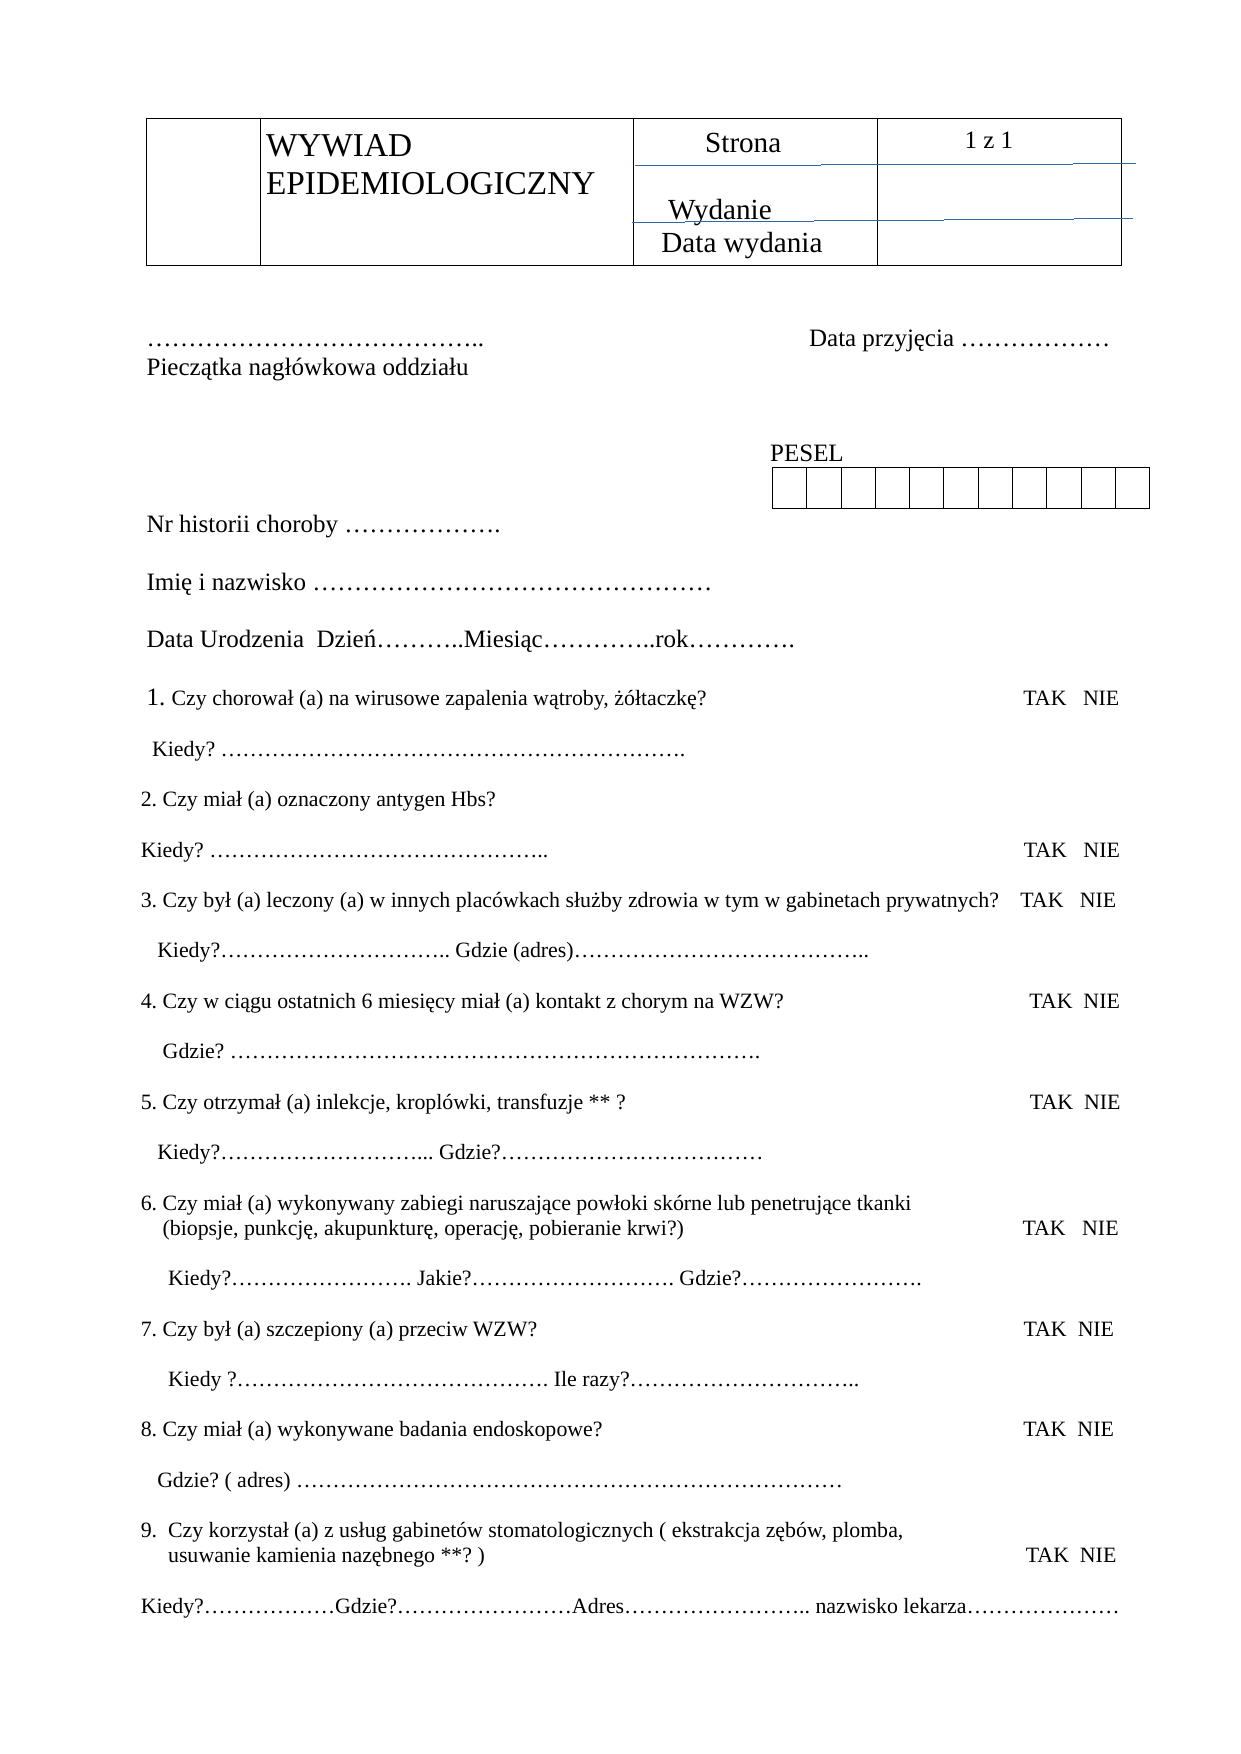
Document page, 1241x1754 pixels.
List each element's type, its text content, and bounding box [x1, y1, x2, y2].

text usuwanie kamienia nazębnego **? ) TAK NIE [141, 1542, 1121, 1568]
table_header [1116, 468, 1149, 508]
table_header [147, 119, 260, 265]
text Gdzie? ( adres) ………………………………………………………………… [141, 1467, 1121, 1492]
table_header [910, 468, 943, 508]
table_header [944, 468, 978, 508]
text 7. Czy był (a) szczepiony (a) przeciw WZW? TAK NIE [141, 1316, 1121, 1341]
text (biopsje, punkcję, akupunkturę, operację, pobieranie krwi?) TAK NIE [141, 1215, 1121, 1240]
table_header [842, 468, 875, 508]
text Kiedy?……………………. Jakie?………………………. Gdzie?……………………. [141, 1265, 1121, 1290]
text Data Urodzenia Dzień………..Miesiąc…………..rok…………. [146, 624, 1121, 653]
table_header [979, 468, 1012, 508]
table_header Strona Wydanie Data wydania [634, 119, 877, 265]
table_header [1047, 468, 1081, 508]
text Kiedy? ……………………………………….. TAK NIE [141, 837, 1121, 862]
text Kiedy?………………Gdzie?……………………Adres…………………….. nazwisko lekarza………………… [141, 1593, 1121, 1618]
table_header [773, 468, 806, 508]
text Kiedy?………………………... Gdzie?……………………………… [141, 1139, 1121, 1164]
text Imię i nazwisko ………………………………………… [146, 567, 1121, 596]
text Nr historii choroby ………………. [146, 509, 1121, 538]
text 5. Czy otrzymał (a) inlekcje, kroplówki, transfuzje ** ? TAK NIE [141, 1089, 1121, 1114]
text 2. Czy miał (a) oznaczony antygen Hbs? [141, 786, 1121, 811]
text 6. Czy miał (a) wykonywany zabiegi naruszające powłoki skórne lub penetrujące tkanki [141, 1189, 1121, 1215]
text Kiedy?………………………….. Gdzie (adres)………………………………….. [141, 937, 1121, 963]
text PESEL [64, 438, 1240, 467]
text 1. Czy chorował (a) na wirusowe zapalenia wątroby, żółtaczkę? TAK NIE [146, 682, 1121, 711]
table_header WYWIAD EPIDEMIOLOGICZNY [261, 119, 633, 265]
text ………………………………….. Data przyjęcia ……………… [146, 323, 1121, 352]
table_header [1082, 468, 1115, 508]
text 3. Czy był (a) leczony (a) w innych placówkach służby zdrowia w tym w gabinetach prywatnych? TAK NIE [141, 887, 1121, 912]
text Gdzie? ………………………………………………………………. [141, 1038, 1121, 1063]
table_header [876, 468, 909, 508]
text 4. Czy w ciągu ostatnich 6 miesięcy miał (a) kontakt z chorym na WZW? TAK NIE [141, 988, 1121, 1013]
text 8. Czy miał (a) wykonywane badania endoskopowe? TAK NIE [141, 1416, 1121, 1442]
text Kiedy ?……………………………………. Ile razy?………………………….. [141, 1366, 1121, 1391]
text Pieczątka nagłówkowa oddziału [146, 352, 1121, 381]
table_header 1 z 1 [878, 119, 1121, 265]
table_header [1013, 468, 1046, 508]
text 9. Czy korzystał (a) z usług gabinetów stomatologicznych ( ekstrakcja zębów, plomba, [141, 1517, 1121, 1542]
text Kiedy? ………………………………………………………. [146, 736, 1121, 761]
table_header [807, 468, 841, 508]
